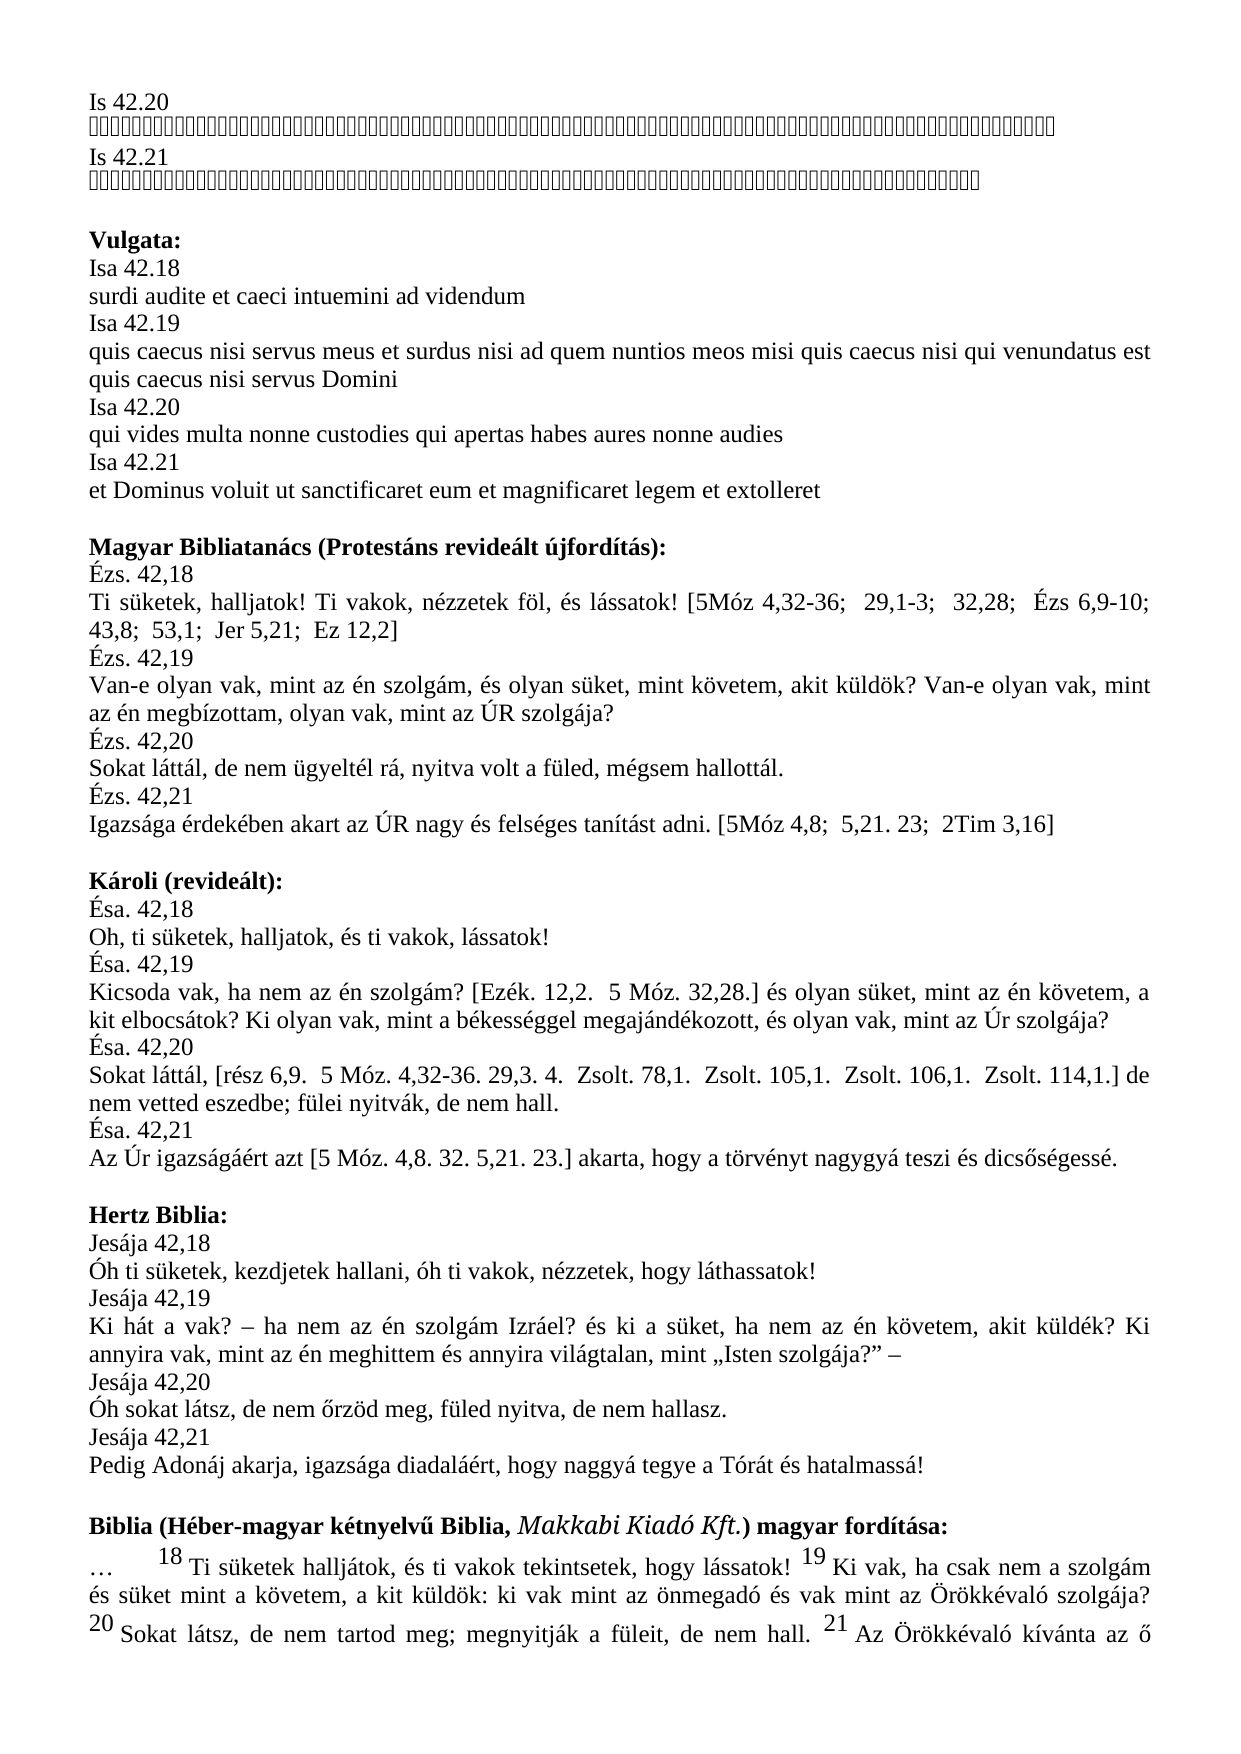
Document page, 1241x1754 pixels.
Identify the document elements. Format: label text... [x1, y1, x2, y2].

text Ézs. 42,20 [88, 727, 1152, 754]
text Magyar Bibliatanács (Protestáns revideált újfordítás): [88, 533, 1152, 561]
text Az Úr igazságáért azt [5 Móz. 4,8. 32. 5,21. 23.] akarta, hogy a törvényt nagygyá teszi és dicsőségessé. [88, 1144, 1152, 1172]
text Igazsága érdekében akart az ÚR nagy és felséges tanítást adni. [5Móz 4,8; 5,21. 23; 2Tim 3,16] [88, 810, 1152, 838]
text Isa 42.18 [88, 254, 1152, 282]
text et Dominus voluit ut sanctificaret eum et magnificaret legem et extolleret [88, 476, 1152, 503]
text Ti süketek, halljatok! Ti vakok, nézzetek föl, és lássatok! [5Móz 4,32-36; 29,1-3; 32,28; Ézs 6,9-10; 43,8; 53,1; Jer 5,21; Ez 12,2] [88, 588, 1152, 644]
text Ésa. 42,18 [88, 895, 1152, 923]
text Isa 42.19 [88, 309, 1152, 337]
text quis caecus nisi servus meus et surdus nisi ad quem nuntios meos misi quis caecus nisi qui venundatus est quis caecus nisi servus Domini [88, 337, 1152, 393]
text Isa 42.21 [88, 448, 1152, 476]
text Pedig Adonáj akarja, igazsága diadaláért, hogy naggyá tegye a Tórát és hatalmassá! [88, 1451, 1152, 1478]
text Ézs. 42,21 [88, 782, 1152, 810]
text Biblia (Héber-magyar kétnyelvű Biblia, Makkabi Kiadó Kft.) magyar fordítása: [88, 1508, 1152, 1542]
text Sokat láttál, [rész 6,9. 5 Móz. 4,32-36. 29,3. 4. Zsolt. 78,1. Zsolt. 105,1. Zsolt. 106,1. Zsolt. 114,1.] de nem vetted eszedbe; fülei nyitvák, de nem hall. [88, 1061, 1152, 1117]
text Jesája 42,19 [88, 1284, 1152, 1312]
text Isa 42.20 [88, 393, 1152, 420]
text Vulgata: [88, 226, 1152, 254]
text … 18 Ti süketek halljátok, és ti vakok tekintsetek, hogy lássatok! 19 Ki vak, ha csak nem a szolgám és süket mint a követem, a kit küldök: ki vak mint az önmegadó és vak mint az Örökkévaló szolgája? 20 Sokat látsz, de nem tartod meg; megnyitják a füleit, de nem hall. 21 Az Örökkévaló kívánta az ő [88, 1542, 1152, 1648]
text Jesája 42,18 [88, 1229, 1152, 1257]
text Oh, ti süketek, halljatok, és ti vakok, lássatok! [88, 923, 1152, 950]
text Jesája 42,20 [88, 1368, 1152, 1395]
text  [88, 116, 1152, 143]
text Hertz Biblia: [88, 1201, 1152, 1229]
text Jesája 42,21 [88, 1423, 1152, 1451]
text Van-e olyan vak, mint az én szolgám, és olyan süket, mint követem, akit küldök? Van-e olyan vak, mint az én megbízottam, olyan vak, mint az ÚR szolgája? [88, 671, 1152, 727]
text qui vides multa nonne custodies qui apertas habes aures nonne audies [88, 420, 1152, 448]
text Sokat láttál, de nem ügyeltél rá, nyitva volt a füled, mégsem hallottál. [88, 754, 1152, 782]
text Is 42.20 [88, 88, 1152, 116]
text Ki hát a vak? – ha nem az én szolgám Izráel? és ki a süket, ha nem az én követem, akit küldék? Ki annyira vak, mint az én meghittem és annyira világtalan, mint „Isten szolgája?” – [88, 1312, 1152, 1368]
text  [88, 170, 1152, 197]
text Is 42.21 [88, 143, 1152, 170]
text Ézs. 42,19 [88, 644, 1152, 671]
text Károli (revideált): [88, 867, 1152, 895]
text Ésa. 42,20 [88, 1033, 1152, 1061]
text Ésa. 42,19 [88, 950, 1152, 978]
text surdi audite et caeci intuemini ad videndum [88, 282, 1152, 309]
text Ézs. 42,18 [88, 561, 1152, 588]
text Kicsoda vak, ha nem az én szolgám? [Ezék. 12,2. 5 Móz. 32,28.] és olyan süket, mint az én követem, a kit elbocsátok? Ki olyan vak, mint a békességgel megajándékozott, és olyan vak, mint az Úr szolgája? [88, 978, 1152, 1033]
text Óh ti süketek, kezdjetek hallani, óh ti vakok, nézzetek, hogy láthassatok! [88, 1257, 1152, 1284]
text Óh sokat látsz, de nem őrzöd meg, füled nyitva, de nem hallasz. [88, 1395, 1152, 1423]
text Ésa. 42,21 [88, 1117, 1152, 1144]
